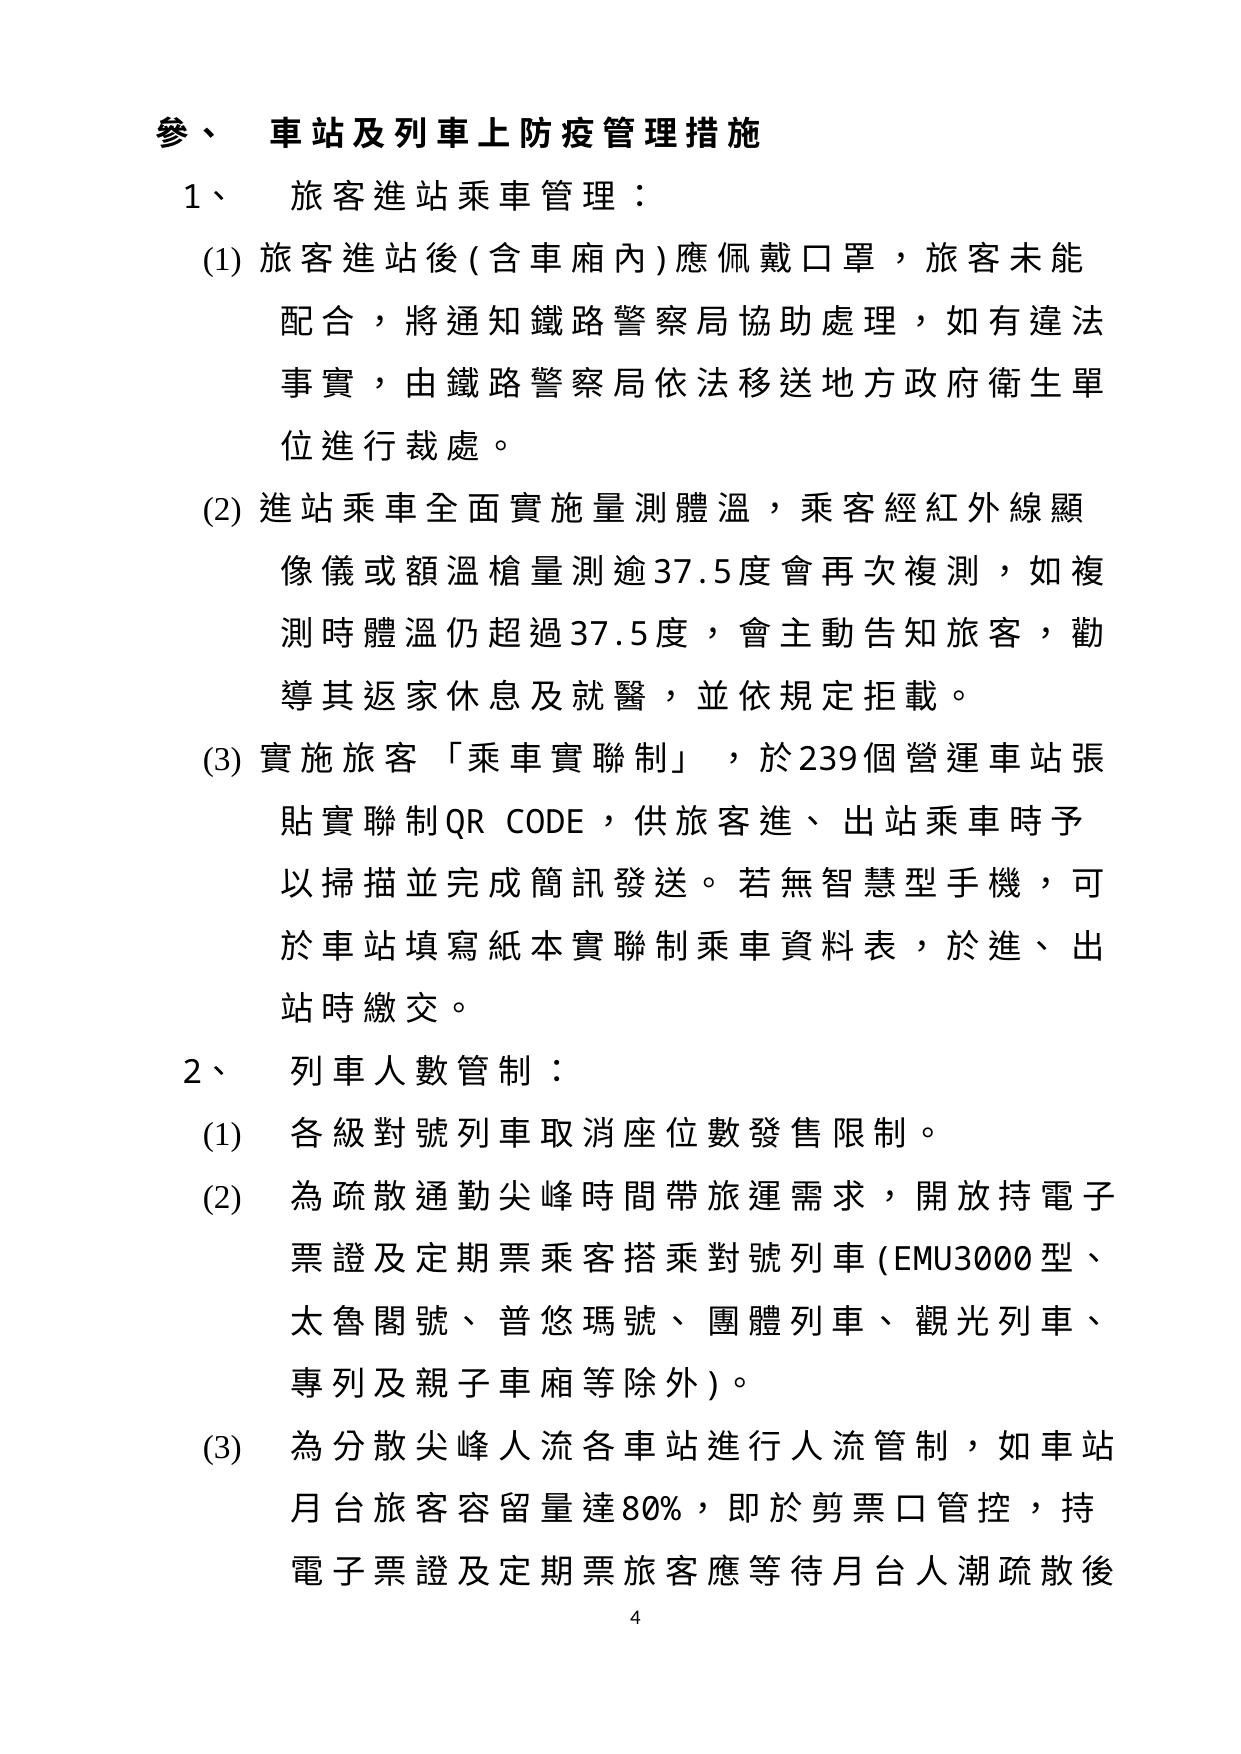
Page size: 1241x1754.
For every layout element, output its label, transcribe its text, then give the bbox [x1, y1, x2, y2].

list 為分散尖峰人流各車站進行人流管制，如車站月台旅客容留量達80%，即於剪票口管控，持電子票證及定期票旅客應等待月台人潮疏散後方開放進站(持對號列車有座位車票旅客除外)。 [201, 1402, 1119, 1589]
list 車站及列車上防疫管理措施 [151, 89, 1119, 152]
list 列車人數管制： [176, 1027, 1119, 1089]
list 旅客進站後(含車廂內)應佩戴口罩，旅客未能配合，將通知鐵路警察局協助處理，如有違法事實，由鐵路警察局依法移送地方政府衛生單位進行裁處。 [201, 214, 1119, 464]
list 為疏散通勤尖峰時間帶旅運需求，開放持電子票證及定期票乘客搭乘對號列車(EMU3000型、太魯閣號、普悠瑪號、團體列車、觀光列車、專列及親子車廂等除外)。 [201, 1152, 1119, 1402]
list 各級對號列車取消座位數發售限制。 [201, 1089, 1119, 1152]
list 旅客進站乘車管理： [176, 152, 1119, 214]
list 實施旅客「乘車實聯制」，於239個營運車站張貼實聯制QR CODE，供旅客進、出站乘車時予以掃描並完成簡訊發送。若無智慧型手機，可於車站填寫紙本實聯制乘車資料表，於進、出站時繳交。 [201, 714, 1119, 1027]
list 進站乘車全面實施量測體溫，乘客經紅外線顯像儀或額溫槍量測逾37.5度會再次複測，如複測時體溫仍超過37.5度，會主動告知旅客，勸導其返家休息及就醫，並依規定拒載。 [201, 464, 1119, 714]
